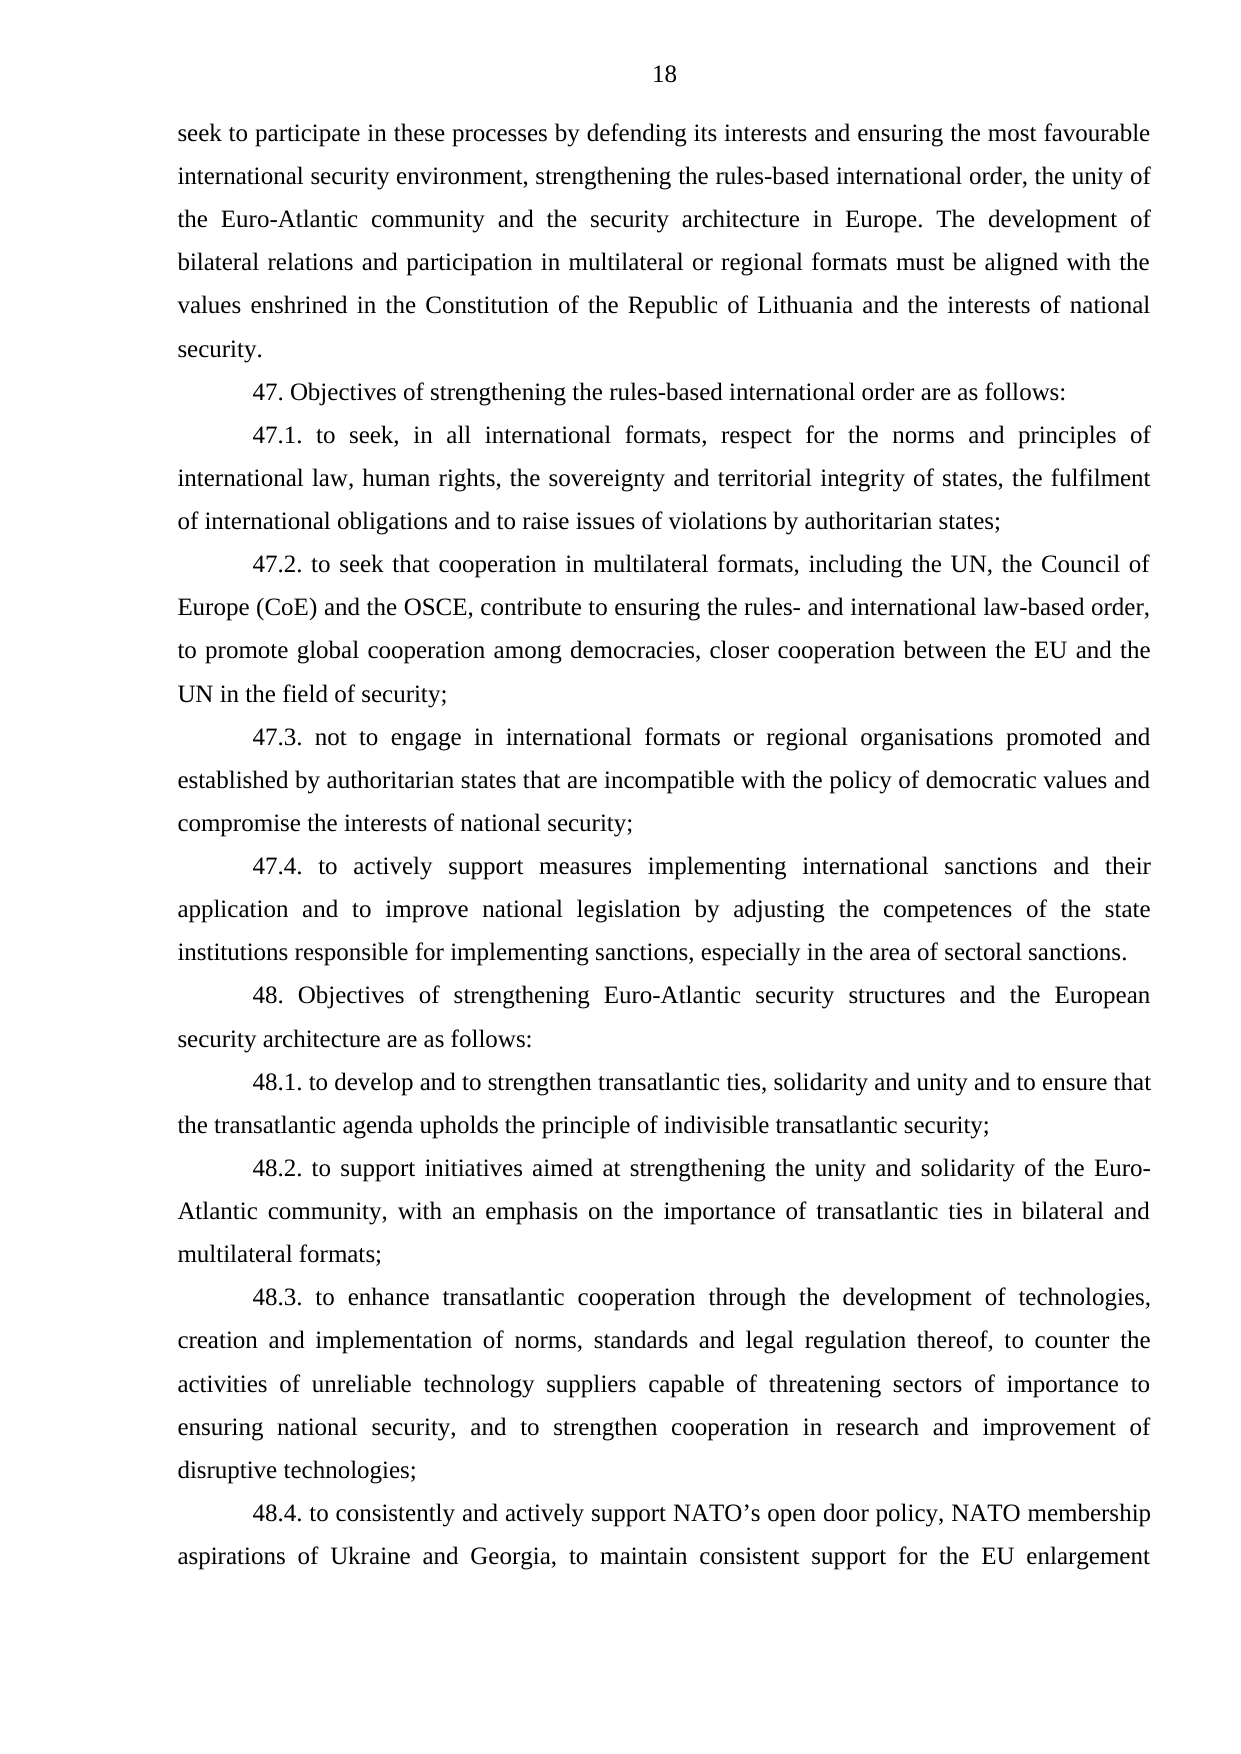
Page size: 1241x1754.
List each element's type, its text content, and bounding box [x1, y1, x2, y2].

text 47.3. not to engage in international formats or regional organisations promoted and established by authoritarian states that are incompatible with the policy of democratic values and compromise the interests of national security; [177, 722, 1152, 837]
text seek to participate in these processes by defending its interests and ensuring the most favourable international security environment, strengthening the rules-based international order, the unity of the Euro-Atlantic community and the security architecture in Europe. The development of bilateral relations and participation in multilateral or regional formats must be aligned with the values enshrined in the Constitution of the Republic of Lithuania and the interests of national security. [177, 118, 1152, 362]
text 47.2. to seek that cooperation in multilateral formats, including the UN, the Council of Europe (CoE) and the OSCE, contribute to ensuring the rules- and international law-based order, to promote global cooperation among democracies, closer cooperation between the EU and the UN in the field of security; [177, 549, 1152, 707]
text 47.4. to actively support measures implementing international sanctions and their application and to improve national legislation by adjusting the competences of the state institutions responsible for implementing sanctions, especially in the area of sectoral sanctions. [177, 851, 1152, 966]
text 48.1. to develop and to strengthen transatlantic ties, solidarity and unity and to ensure that the transatlantic agenda upholds the principle of indivisible transatlantic security; [177, 1067, 1152, 1139]
text 48.2. to support initiatives aimed at strengthening the unity and solidarity of the Euro-Atlantic community, with an emphasis on the importance of transatlantic ties in bilateral and multilateral formats; [177, 1153, 1152, 1268]
text 47. Objectives of strengthening the rules-based international order are as follows: [177, 377, 1152, 406]
text 48.3. to enhance transatlantic cooperation through the development of technologies, creation and implementation of norms, standards and legal regulation thereof, to counter the activities of unreliable technology suppliers capable of threatening sectors of importance to ensuring national security, and to strengthen cooperation in research and improvement of disruptive technologies; [177, 1282, 1152, 1484]
text 48.4. to consistently and actively support NATO’s open door policy, NATO membership aspirations of Ukraine and Georgia, to maintain consistent support for the EU enlargement [177, 1498, 1152, 1570]
text 48. Objectives of strengthening Euro-Atlantic security structures and the European security architecture are as follows: [177, 981, 1152, 1052]
text 47.1. to seek, in all international formats, respect for the norms and principles of international law, human rights, the sovereignty and territorial integrity of states, the fulfilment of international obligations and to raise issues of violations by authoritarian states; [177, 420, 1152, 535]
